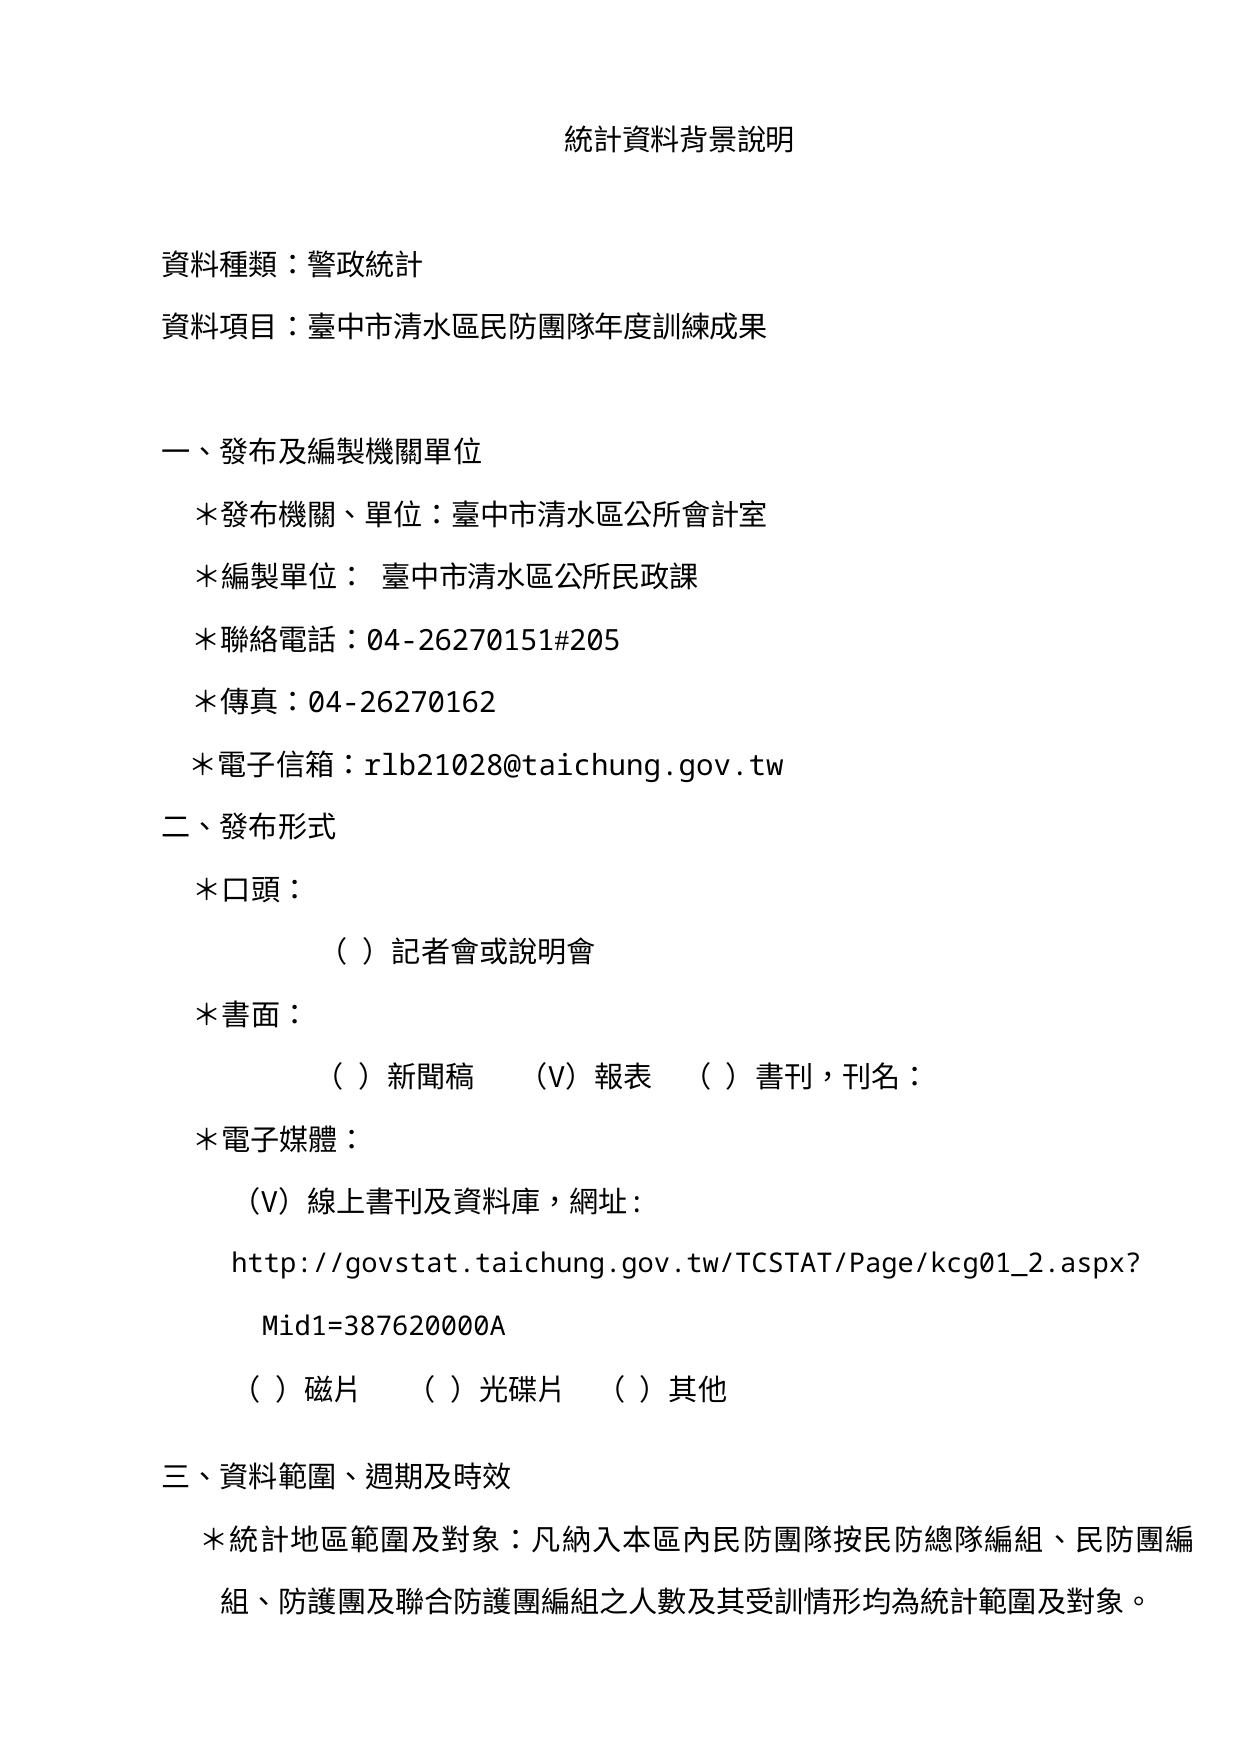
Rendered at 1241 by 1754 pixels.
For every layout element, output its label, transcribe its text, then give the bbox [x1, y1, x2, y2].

table_header 統計資料背景說明 資料種類：警政統計 資料項目：臺中市清水區民防團隊年度訓練成果 一、發布及編製機關單位 ＊發布機關、單位：臺中市清水區公所會計室 ＊編製單位： 臺中市清水區公所民政課 ＊聯絡電話：04-26270151#205 ＊傳真：04-26270162 ＊電子信箱：rlb21028@taichung.gov.tw 二、發布形式 口頭： （ ）記者會或說明會 書面： （ ）新聞稿 （V）報表 （ ）書刊，刊名： ＊電子媒體： （V）線上書刊及資料庫，網址: http://govstat.taichung.gov.tw/TCSTAT/Page/kcg01_2.aspx?Mid1=387620000A （ ）磁片 （ ）光碟片 （ ）其他 三、資料範圍、週期及時效 ＊統計地區範圍及對象：凡納入本區內民防團隊按民防總隊編組、民防團編組、防護團及聯合防護團編組之人數及其受訓情形均為統計範圍及對象。 [150, 96, 1209, 1621]
